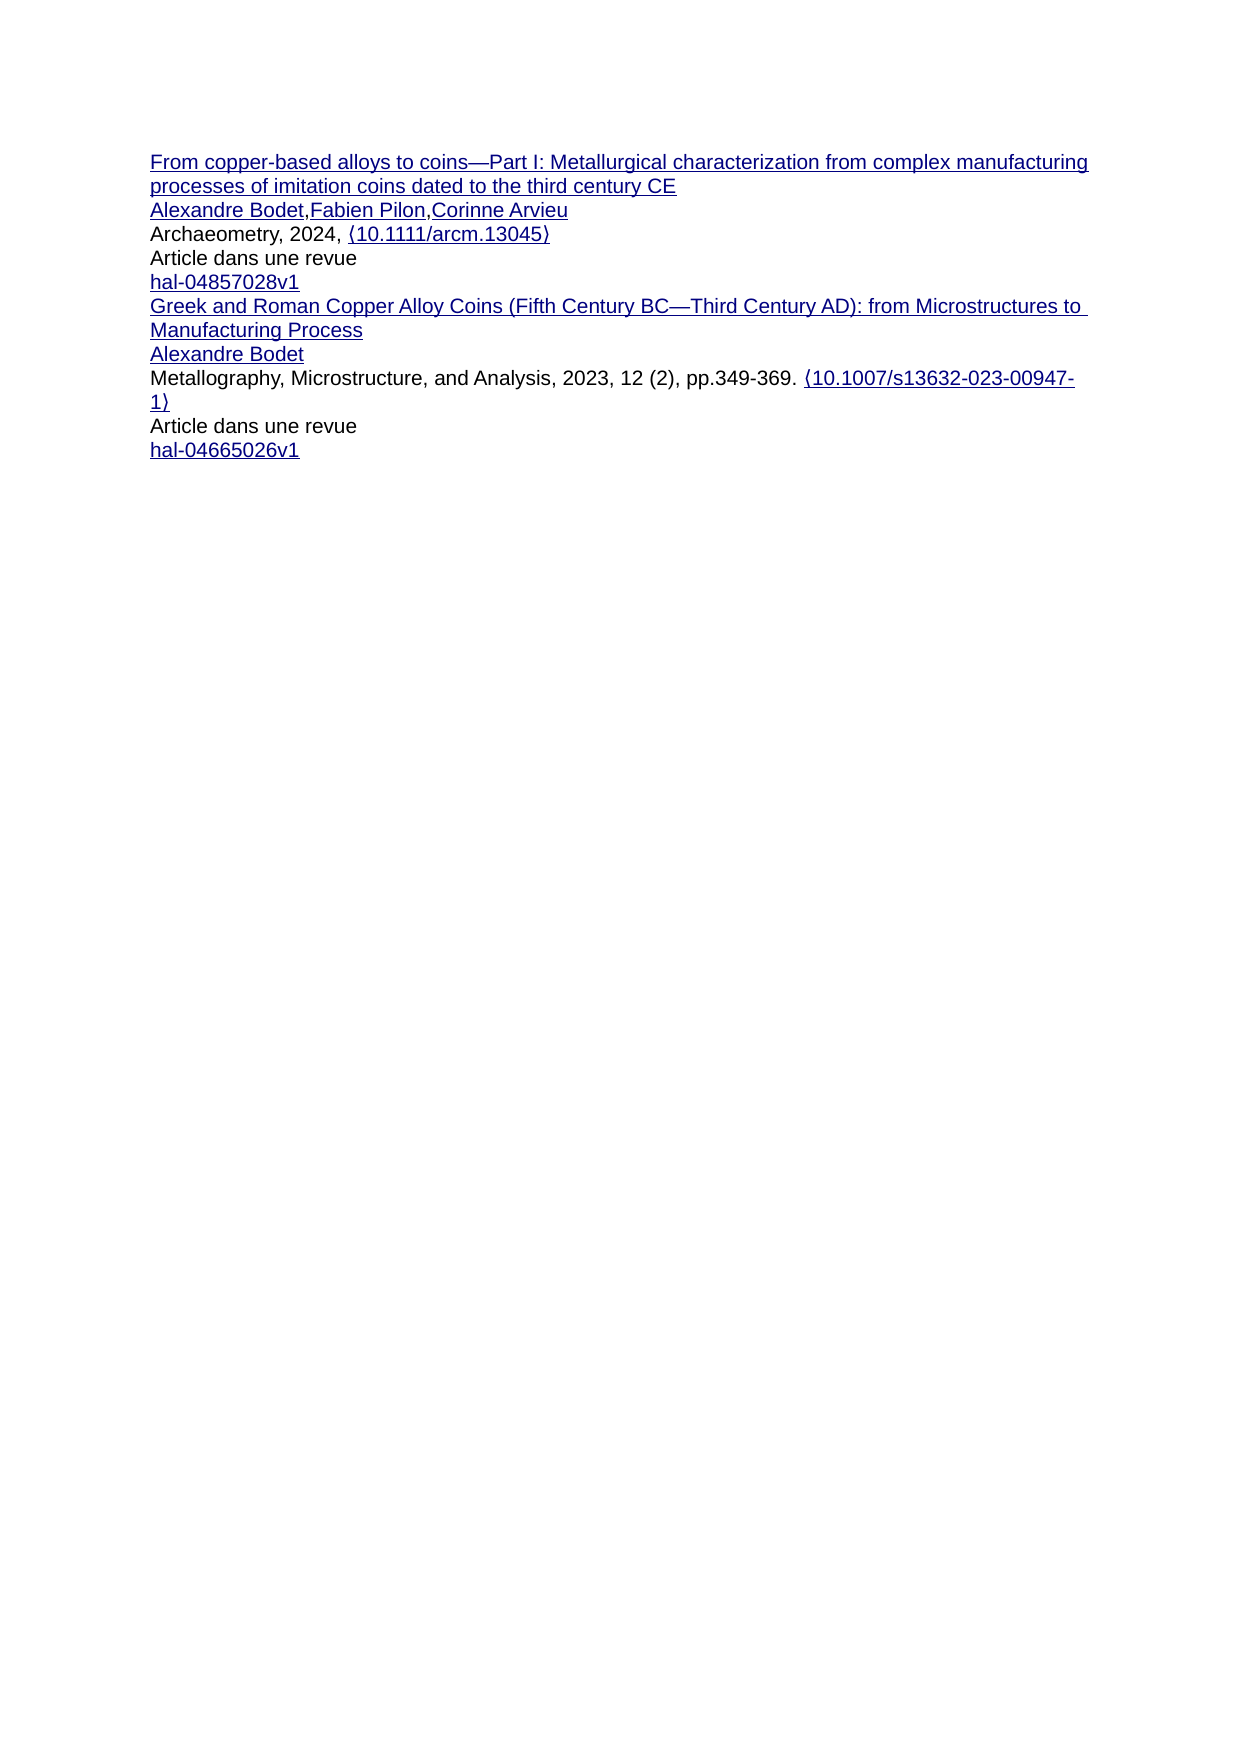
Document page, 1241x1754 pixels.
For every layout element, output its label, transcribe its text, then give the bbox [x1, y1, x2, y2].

table_cell Greek and Roman Copper Alloy Coins (Fifth Century BC—Third Century AD): from Microstructures to Manufacturing Process Alexandre Bodet Metallography, Microstructure, and Analysis, 2023, 12 (2), pp.349-369. ⟨10.1007/s13632-023-00947-1⟩ Article dans une revue hal-04665026v1 [150, 294, 1090, 461]
table_header From copper‐based alloys to coins—Part I: Metallurgical characterization from complex manufacturing processes of imitation coins dated to the third century CE Alexandre Bodet,Fabien Pilon,Corinne Arvieu Archaeometry, 2024, ⟨10.1111/arcm.13045⟩ Article dans une revue hal-04857028v1 [150, 150, 1090, 294]
